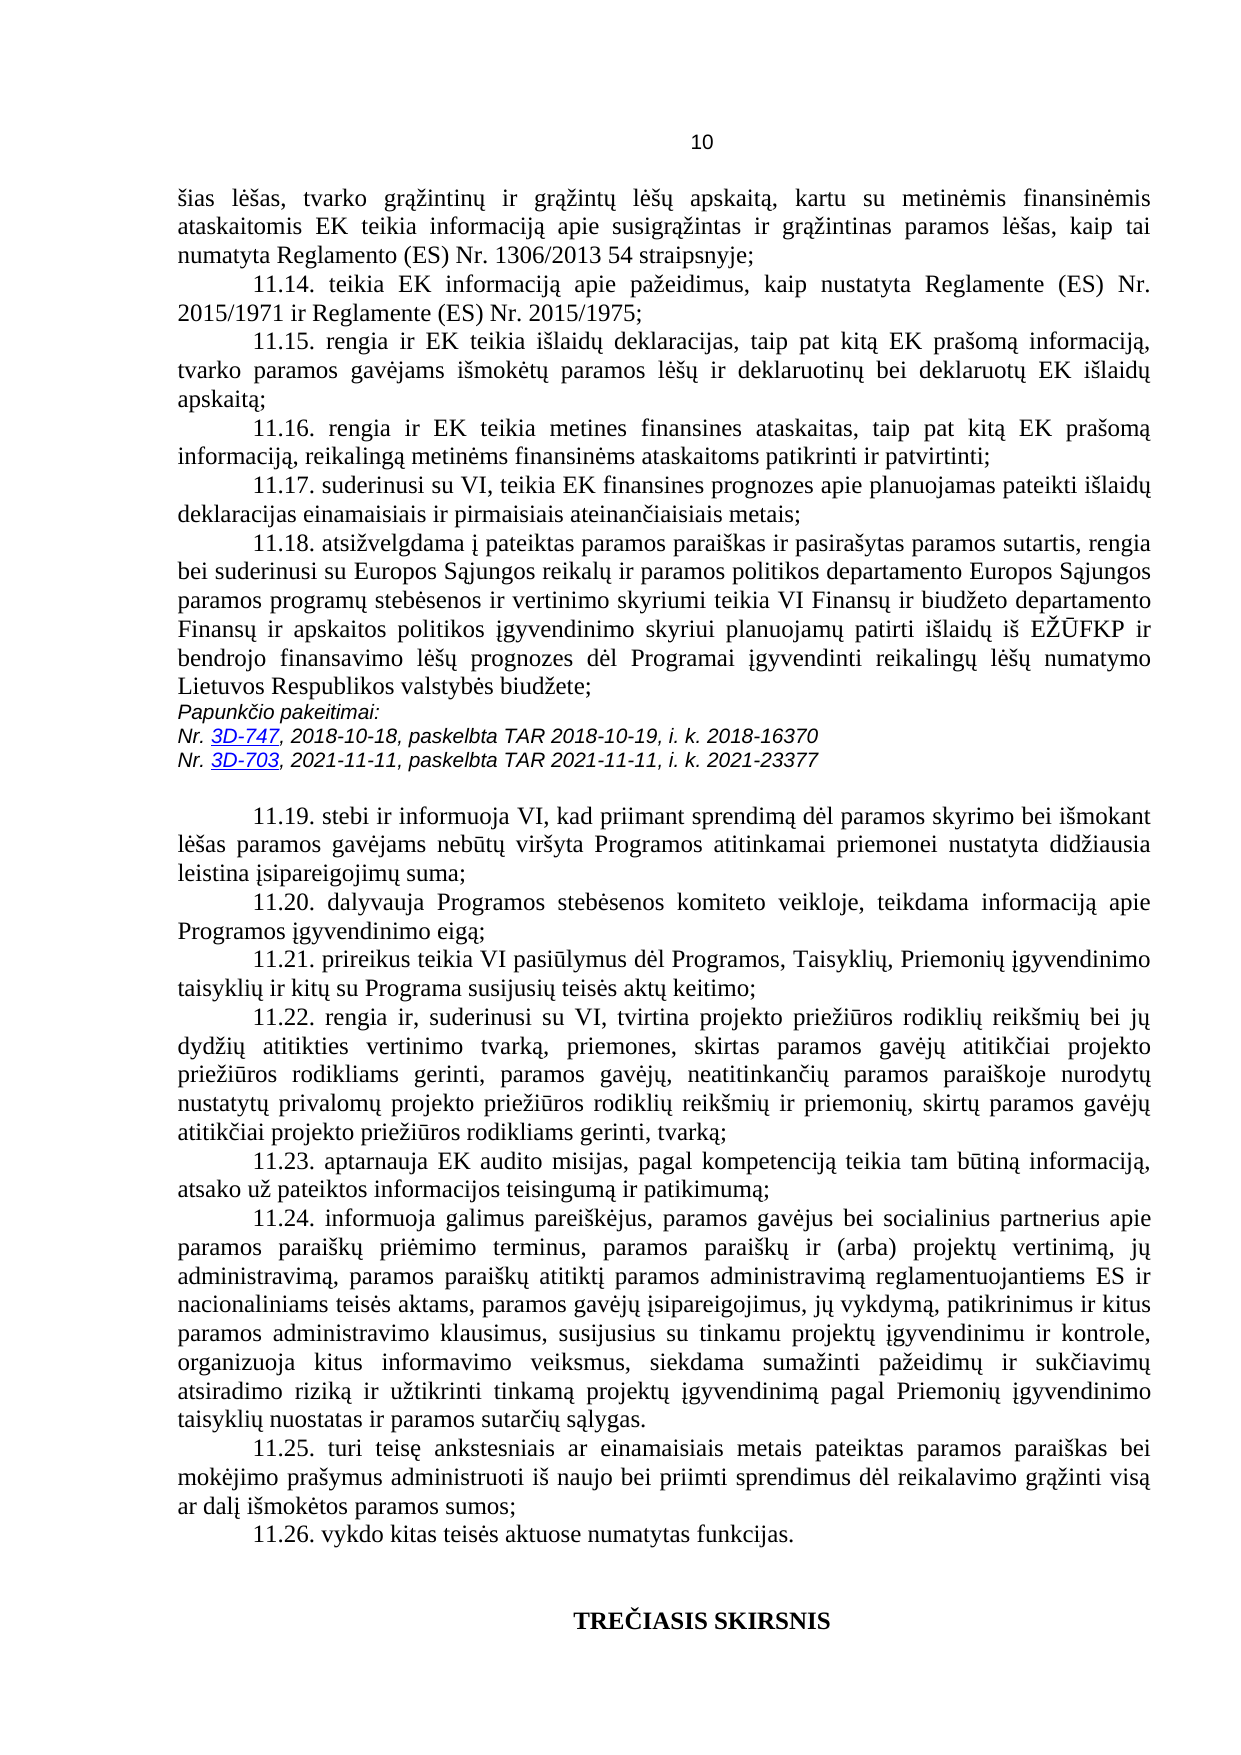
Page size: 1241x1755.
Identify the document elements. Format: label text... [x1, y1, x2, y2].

text 11.16. rengia ir EK teikia metines finansines ataskaitas, taip pat kitą EK prašomą informaciją, reikalingą metinėms finansinėms ataskaitoms patikrinti ir patvirtinti; [177, 413, 1152, 470]
text 11.25. turi teisę ankstesniais ar einamaisiais metais pateiktas paramos paraiškas bei mokėjimo prašymus administruoti iš naujo bei priimti sprendimus dėl reikalavimo grąžinti visą ar dalį išmokėtos paramos sumos; [177, 1433, 1152, 1519]
text 11.21. prireikus teikia VI pasiūlymus dėl Programos, Taisyklių, Priemonių įgyvendinimo taisyklių ir kitų su Programa susijusių teisės aktų keitimo; [177, 944, 1152, 1002]
text 11.19. stebi ir informuoja VI, kad priimant sprendimą dėl paramos skyrimo bei išmokant lėšas paramos gavėjams nebūtų viršyta Programos atitinkamai priemonei nustatyta didžiausia leistina įsipareigojimų suma; [177, 801, 1152, 887]
text šias lėšas, tvarko grąžintinų ir grąžintų lėšų apskaitą, kartu su metinėmis finansinėmis ataskaitomis EK teikia informaciją apie susigrąžintas ir grąžintinas paramos lėšas, kaip tai numatyta Reglamento (ES) Nr. 1306/2013 54 straipsnyje; [177, 183, 1152, 269]
text 11.17. suderinusi su VI, teikia EK finansines prognozes apie planuojamas pateikti išlaidų deklaracijas einamaisiais ir pirmaisiais ateinančiaisiais metais; [177, 470, 1152, 528]
text 11.15. rengia ir EK teikia išlaidų deklaracijas, taip pat kitą EK prašomą informaciją, tvarko paramos gavėjams išmokėtų paramos lėšų ir deklaruotinų bei deklaruotų EK išlaidų apskaitą; [177, 326, 1152, 413]
text Nr. 3D-703, 2021-11-11, paskelbta TAR 2021-11-11, i. k. 2021-23377 [177, 748, 1152, 772]
text Papunkčio pakeitimai: [177, 700, 1152, 724]
text 11.18. atsižvelgdama į pateiktas paramos paraiškas ir pasirašytas paramos sutartis, rengia bei suderinusi su Europos Sąjungos reikalų ir paramos politikos departamento Europos Sąjungos paramos programų stebėsenos ir vertinimo skyriumi teikia VI Finansų ir biudžeto departamento Finansų ir apskaitos politikos įgyvendinimo skyriui planuojamų patirti išlaidų iš EŽŪFKP ir bendrojo finansavimo lėšų prognozes dėl Programai įgyvendinti reikalingų lėšų numatymo Lietuvos Respublikos valstybės biudžete; [177, 528, 1152, 700]
text TREČIASIS SKIRSNIS [177, 1606, 1152, 1634]
text 11.20. dalyvauja Programos stebėsenos komiteto veikloje, teikdama informaciją apie Programos įgyvendinimo eigą; [177, 887, 1152, 944]
text 11.24. informuoja galimus pareiškėjus, paramos gavėjus bei socialinius partnerius apie paramos paraiškų priėmimo terminus, paramos paraiškų ir (arba) projektų vertinimą, jų administravimą, paramos paraiškų atitiktį paramos administravimą reglamentuojantiems ES ir nacionaliniams teisės aktams, paramos gavėjų įsipareigojimus, jų vykdymą, patikrinimus ir kitus paramos administravimo klausimus, susijusius su tinkamu projektų įgyvendinimu ir kontrole, organizuoja kitus informavimo veiksmus, siekdama sumažinti pažeidimų ir sukčiavimų atsiradimo riziką ir užtikrinti tinkamą projektų įgyvendinimą pagal Priemonių įgyvendinimo taisyklių nuostatas ir paramos sutarčių sąlygas. [177, 1203, 1152, 1433]
text 11.23. aptarnauja EK audito misijas, pagal kompetenciją teikia tam būtiną informaciją, atsako už pateiktos informacijos teisingumą ir patikimumą; [177, 1146, 1152, 1203]
text 11.22. rengia ir, suderinusi su VI, tvirtina projekto priežiūros rodiklių reikšmių bei jų dydžių atitikties vertinimo tvarką, priemones, skirtas paramos gavėjų atitikčiai projekto priežiūros rodikliams gerinti, paramos gavėjų, neatitinkančių paramos paraiškoje nurodytų nustatytų privalomų projekto priežiūros rodiklių reikšmių ir priemonių, skirtų paramos gavėjų atitikčiai projekto priežiūros rodikliams gerinti, tvarką; [177, 1002, 1152, 1146]
text Nr. 3D-747, 2018-10-18, paskelbta TAR 2018-10-19, i. k. 2018-16370 [177, 724, 1152, 748]
text 11.26. vykdo kitas teisės aktuose numatytas funkcijas. [177, 1519, 1152, 1548]
text 11.14. teikia EK informaciją apie pažeidimus, kaip nustatyta Reglamente (ES) Nr. 2015/1971 ir Reglamente (ES) Nr. 2015/1975; [177, 269, 1152, 326]
